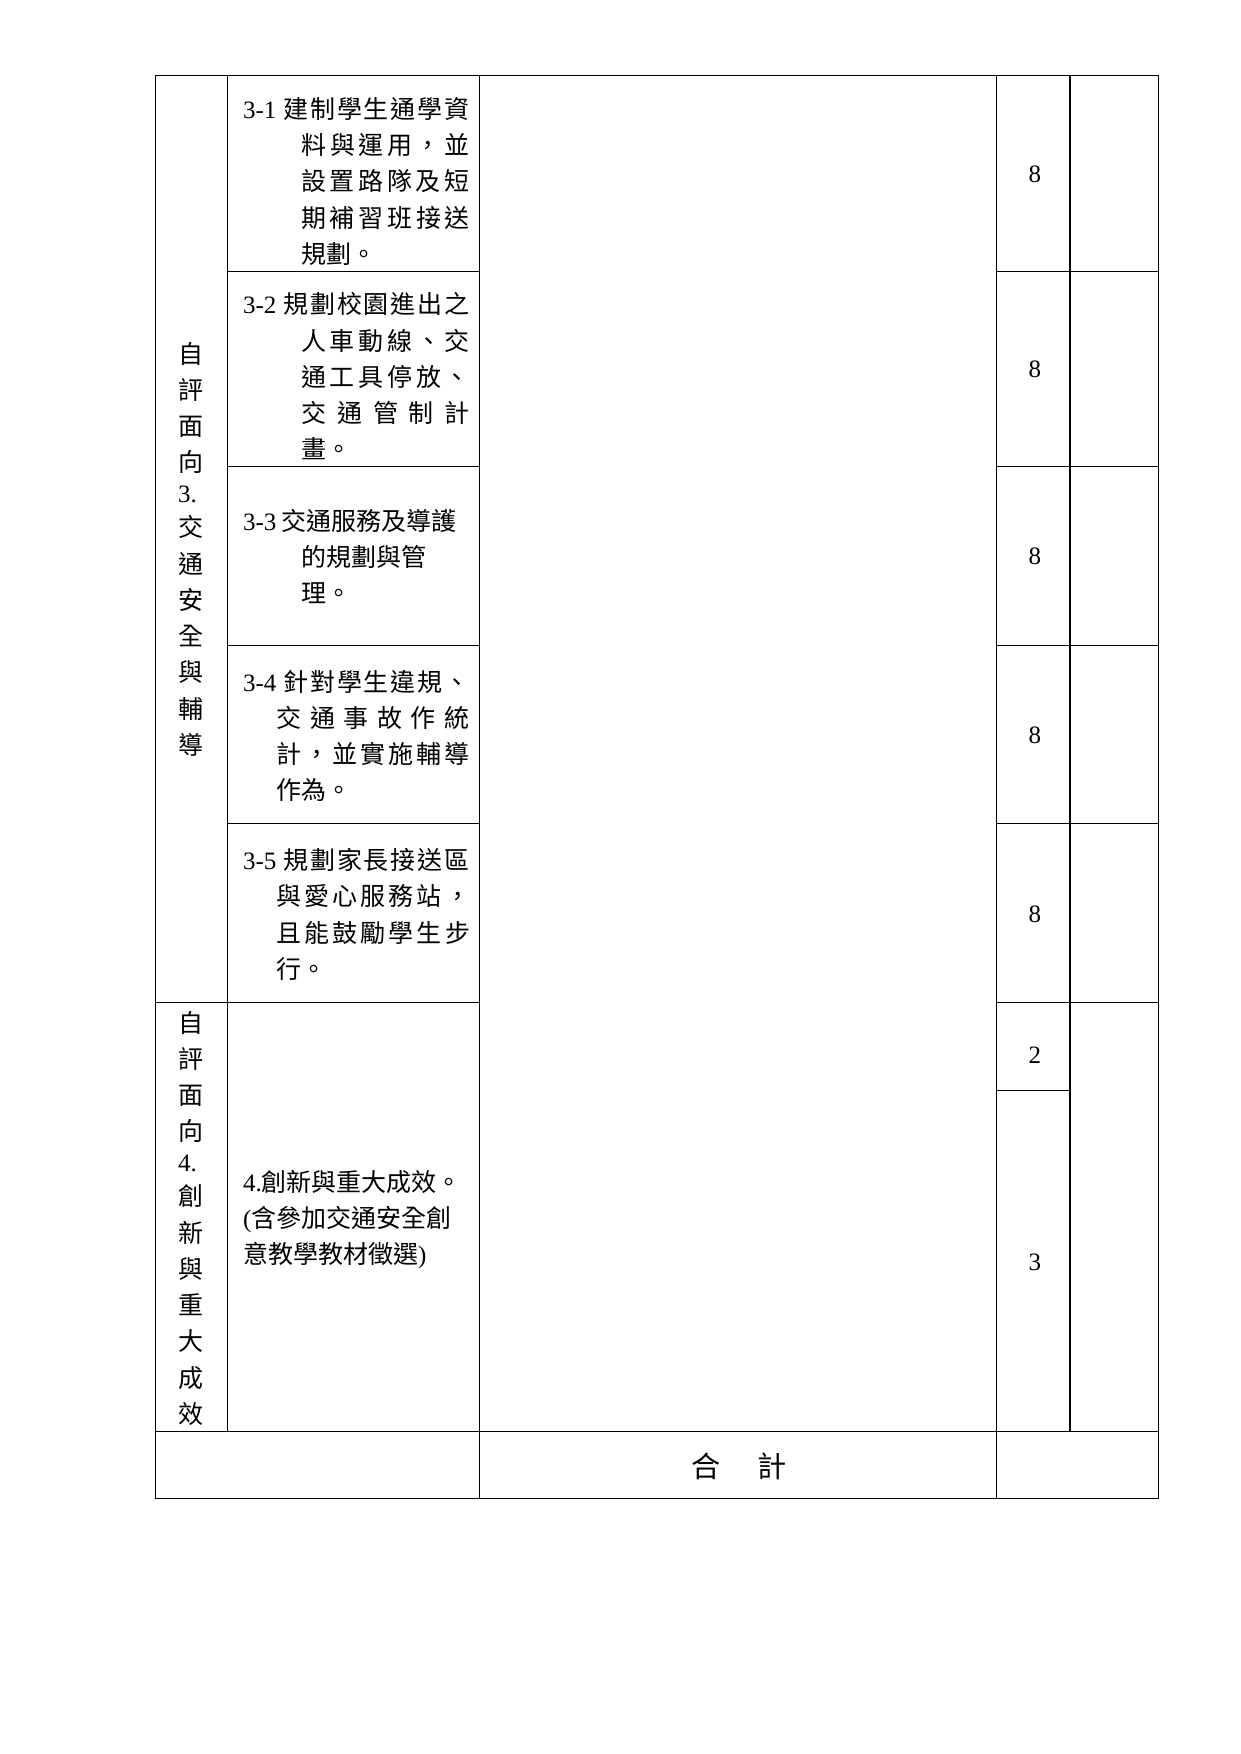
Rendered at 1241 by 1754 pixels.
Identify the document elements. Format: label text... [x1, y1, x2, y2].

table_cell [1071, 1003, 1158, 1431]
table_header 8 [997, 76, 1069, 271]
table_cell 合 計 [480, 1432, 996, 1498]
table_cell 3 [997, 1091, 1069, 1431]
table_cell [1071, 467, 1158, 645]
table_cell [156, 1432, 479, 1498]
table_cell [1071, 272, 1158, 466]
table_cell [997, 1432, 1158, 1498]
table_cell 3-4針對學生違規、交通事故作統計，並實施輔導作為。 [228, 646, 479, 823]
table_cell [1071, 824, 1158, 1002]
table_cell [1071, 646, 1158, 823]
table_cell 2 [997, 1003, 1069, 1090]
table_cell 8 [997, 467, 1069, 645]
table_cell 3-2規劃校園進出之人車動線、交通工具停放、交通管制計畫。 [228, 272, 479, 466]
table_cell 8 [997, 272, 1069, 466]
table_cell 自評面向4.創新與重大 成效 [156, 1003, 227, 1431]
table_header 3-1建制學生通學資料與運用，並設置路隊及短期補習班接送規劃。 [228, 76, 479, 271]
table_header 自評面向3.交通安全與輔導 [156, 76, 227, 1002]
table_cell 4.創新與重大成效。(含參加交通安全創意教學教材徵選) [228, 1003, 479, 1431]
table_header [480, 76, 996, 1431]
table_cell 8 [997, 824, 1069, 1002]
table_cell 8 [997, 646, 1069, 823]
table_header [1071, 76, 1158, 271]
table_cell 3-5規劃家長接送區與愛心服務站，且能鼓勵學生步行。 [228, 824, 479, 1002]
table_cell 3-3交通服務及導護的規劃與管理。 [228, 467, 479, 645]
